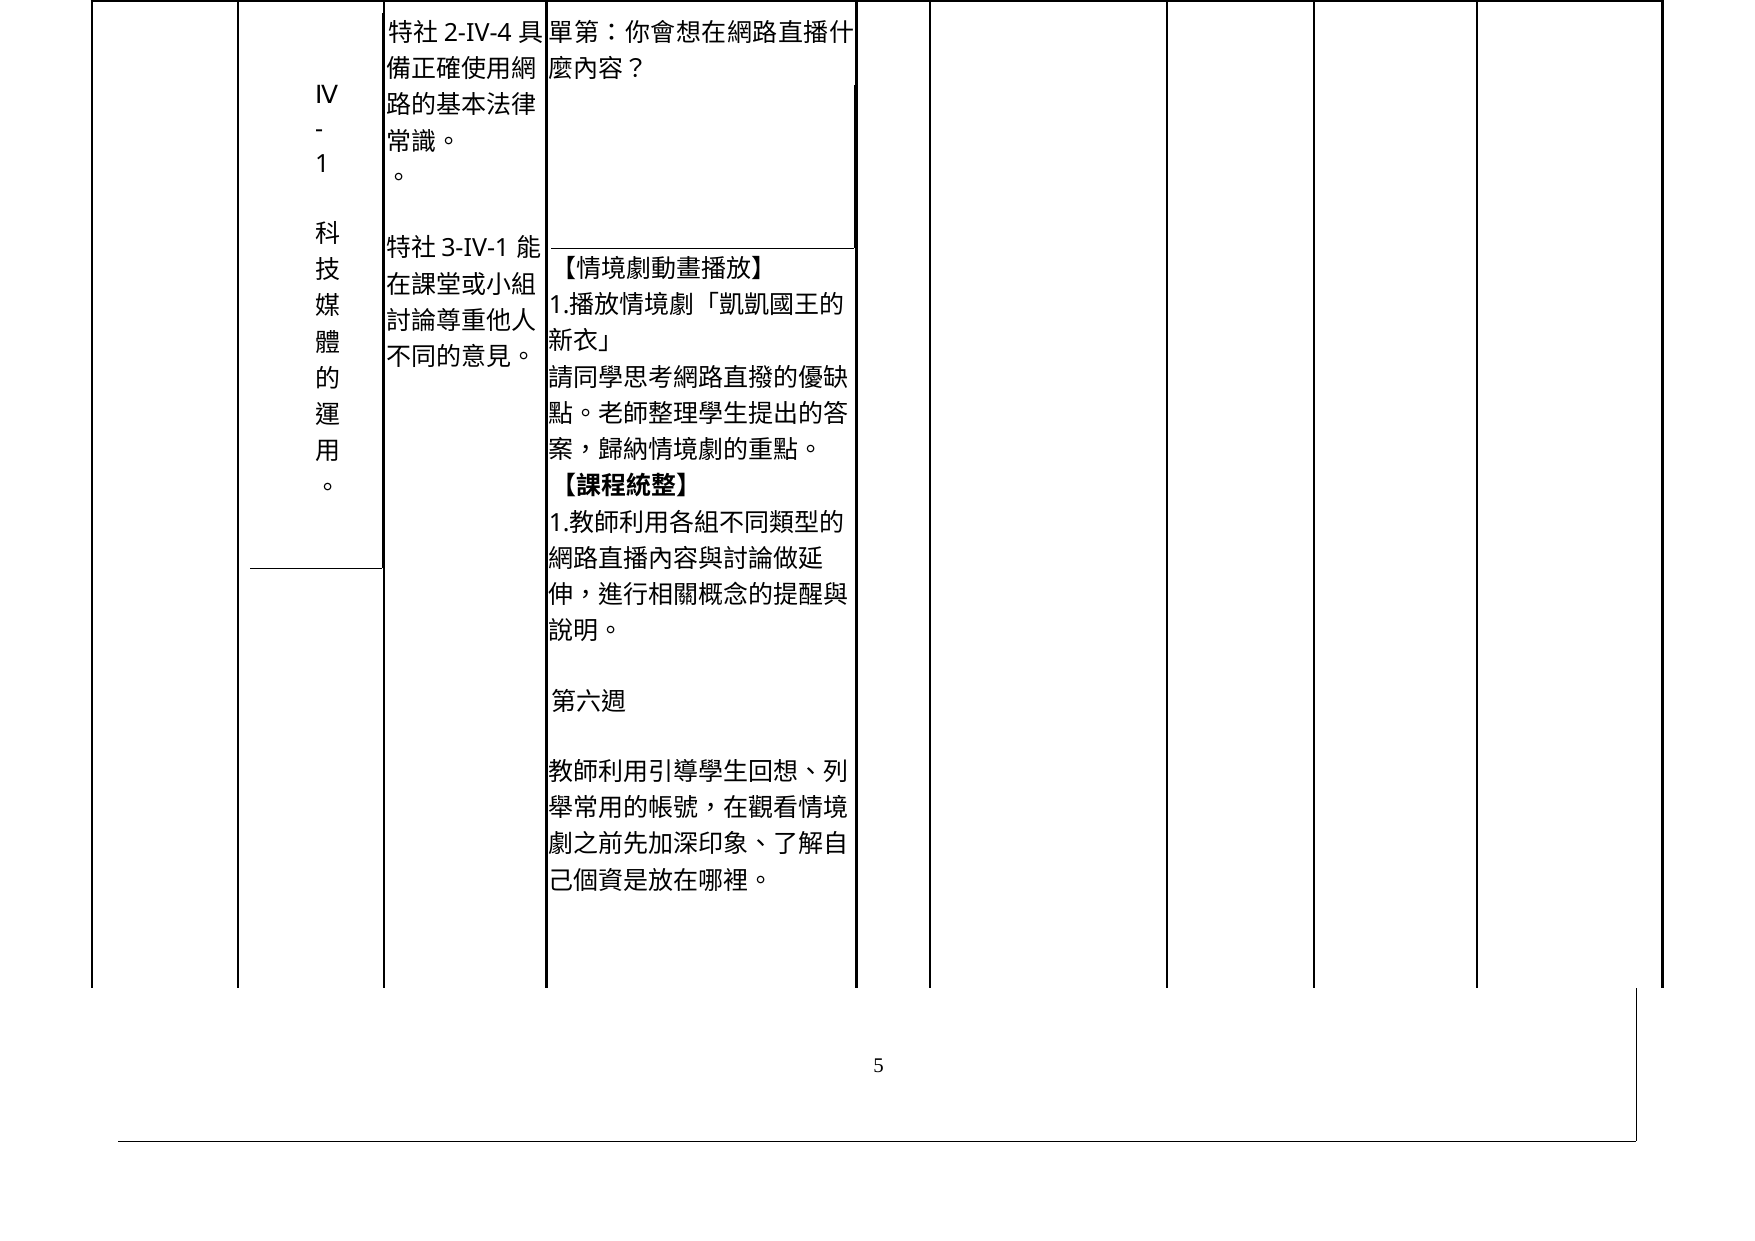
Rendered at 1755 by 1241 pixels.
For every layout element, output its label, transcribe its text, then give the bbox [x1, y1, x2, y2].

table_cell [858, 2, 929, 988]
table_cell [931, 2, 1166, 988]
table_cell [93, 2, 237, 988]
table_cell [1168, 2, 1313, 988]
table_cell [1315, 2, 1476, 988]
table_cell 單第：你會想在網路直播什麼內容？ 【情境劇動畫播放】 1.播放情境劇「凱凱國王的新衣」 請同學思考網路直撥的優缺點。老師整理學生提出的答案，歸納情境劇的重點。 【課程統整】 1.教師利用各組不同類型的網路直播內容與討論做延伸，進行相關概念的提醒與說明。 第六週 教師利用引導學生回想、列舉常用的帳號，在觀看情境劇之前先加深印象、了解自己個資是放在哪裡。 [548, 2, 855, 988]
table_cell [1478, 2, 1661, 988]
table_cell 特社2-IV-4 具備正確使用網路的基本法律常識。 。 特社3-IV-1 能在課堂或小組討論尊重他人不同的意見。 [385, 2, 545, 988]
table_cell Ⅳ-1 科技媒體的運用。 [239, 2, 383, 988]
